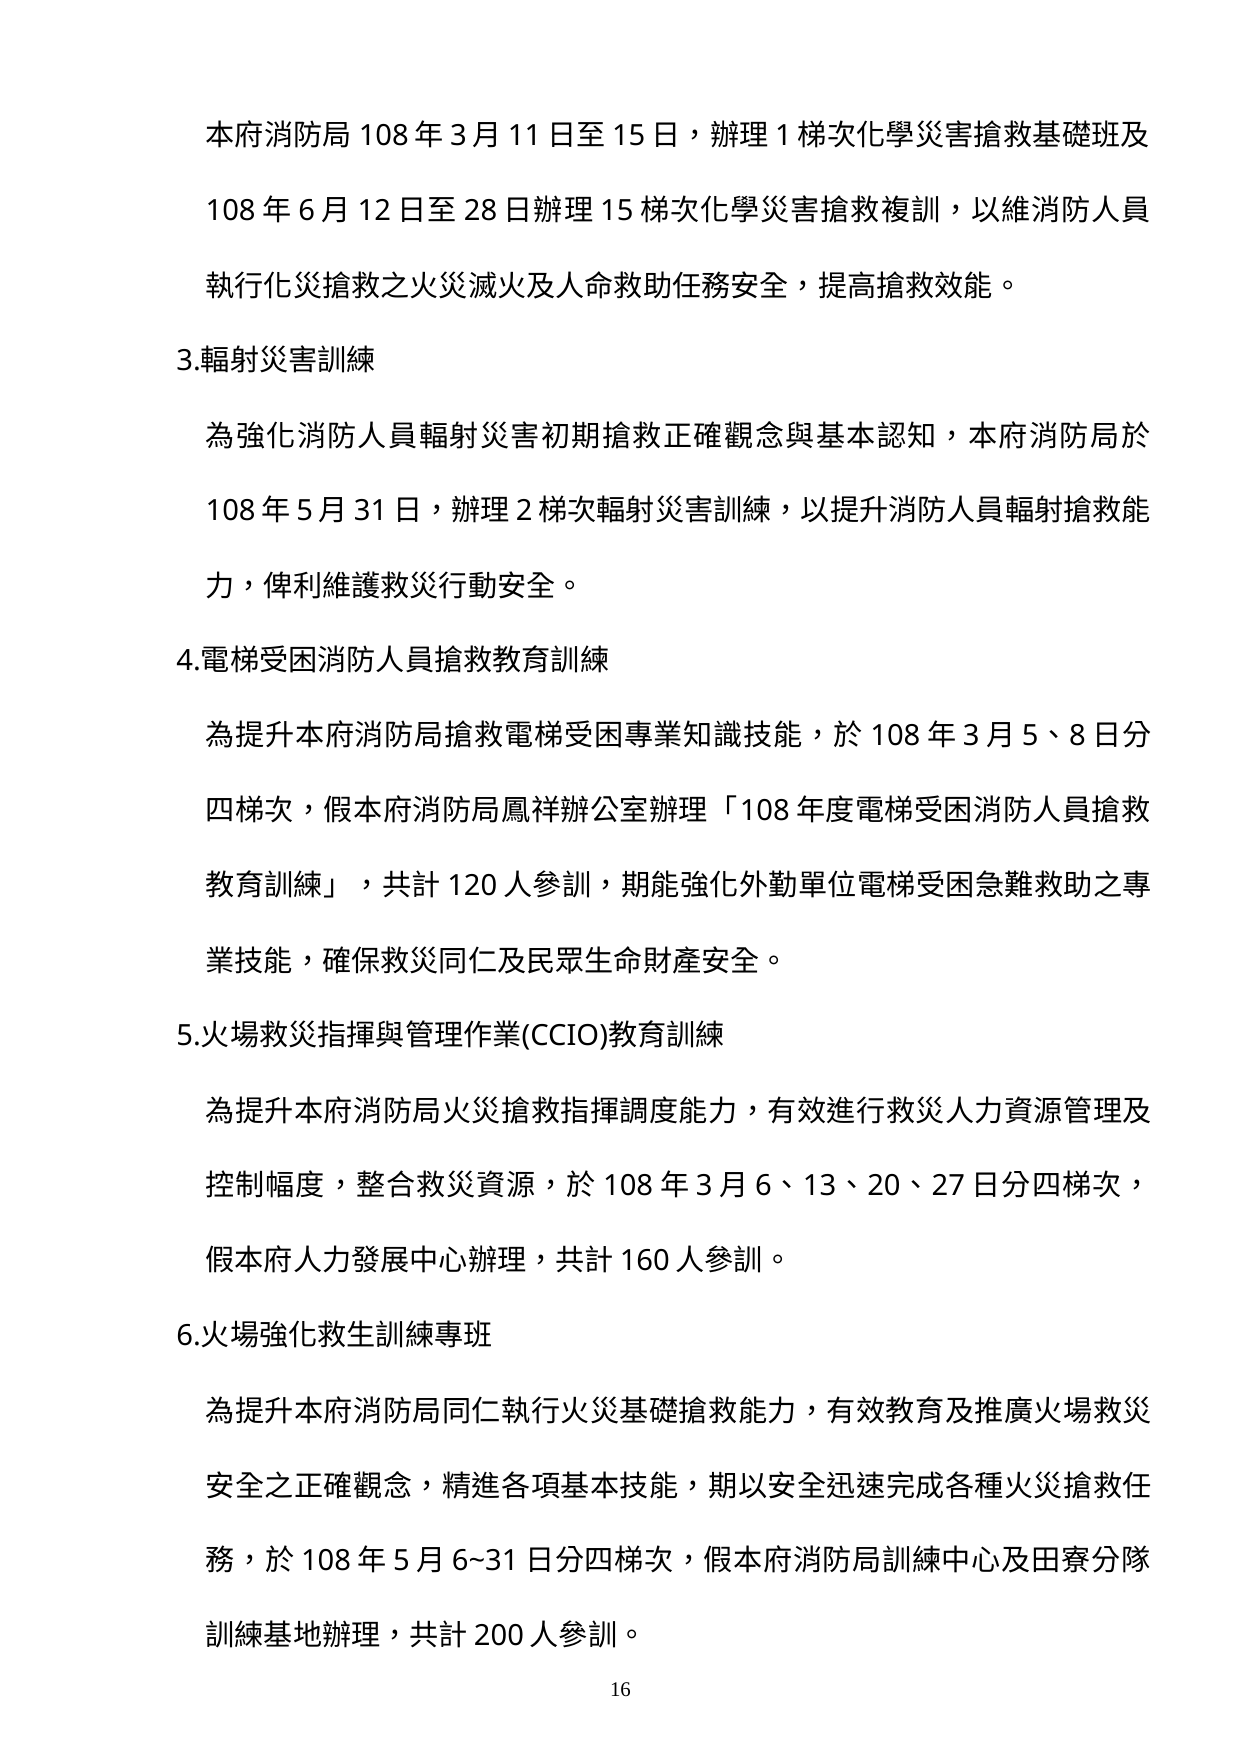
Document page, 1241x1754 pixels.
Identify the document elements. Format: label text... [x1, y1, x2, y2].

list 6.火場強化救生訓練專班 為提升本府消防局同仁執行火災基礎搶救能力，有效教育及推廣火場救災安全之正確觀念，精進各項基本技能，期以安全迅速完成各種火災搶救任務，於108年5月6~31日分四梯次，假本府消防局訓練中心及田寮分隊訓練基地辦理，共計200人參訓。 [176, 1289, 1152, 1664]
list 4.電梯受困消防人員搶救教育訓練 為提升本府消防局搶救電梯受困專業知識技能，於108年3月5、8日分四梯次，假本府消防局鳳祥辦公室辦理「108年度電梯受困消防人員搶救教育訓練」，共計120人參訓，期能強化外勤單位電梯受困急難救助之專業技能，確保救災同仁及民眾生命財產安全。 [176, 614, 1152, 989]
list 3.輻射災害訓練 為強化消防人員輻射災害初期搶救正確觀念與基本認知，本府消防局於108年5月31日，辦理2梯次輻射災害訓練，以提升消防人員輻射搶救能力，俾利維護救災行動安全。 [176, 314, 1152, 614]
list 5.火場救災指揮與管理作業(CCIO)教育訓練 為提升本府消防局火災搶救指揮調度能力，有效進行救災人力資源管理及控制幅度，整合救災資源，於108年3月6、13、20、27日分四梯次，假本府人力發展中心辦理，共計160人參訓。 [176, 989, 1152, 1289]
list 2.化學災害搶救訓練 為強化消防人員化學及核生化災害搶救基本認知及裝備器材使用操作知能，本府消防局108年3月11日至15日，辦理1梯次化學災害搶救基礎班及108年6月12日至28日辦理15梯次化學災害搶救複訓，以維消防人員執行化災搶救之火災滅火及人命救助任務安全，提高搶救效能。 [176, 89, 1152, 314]
